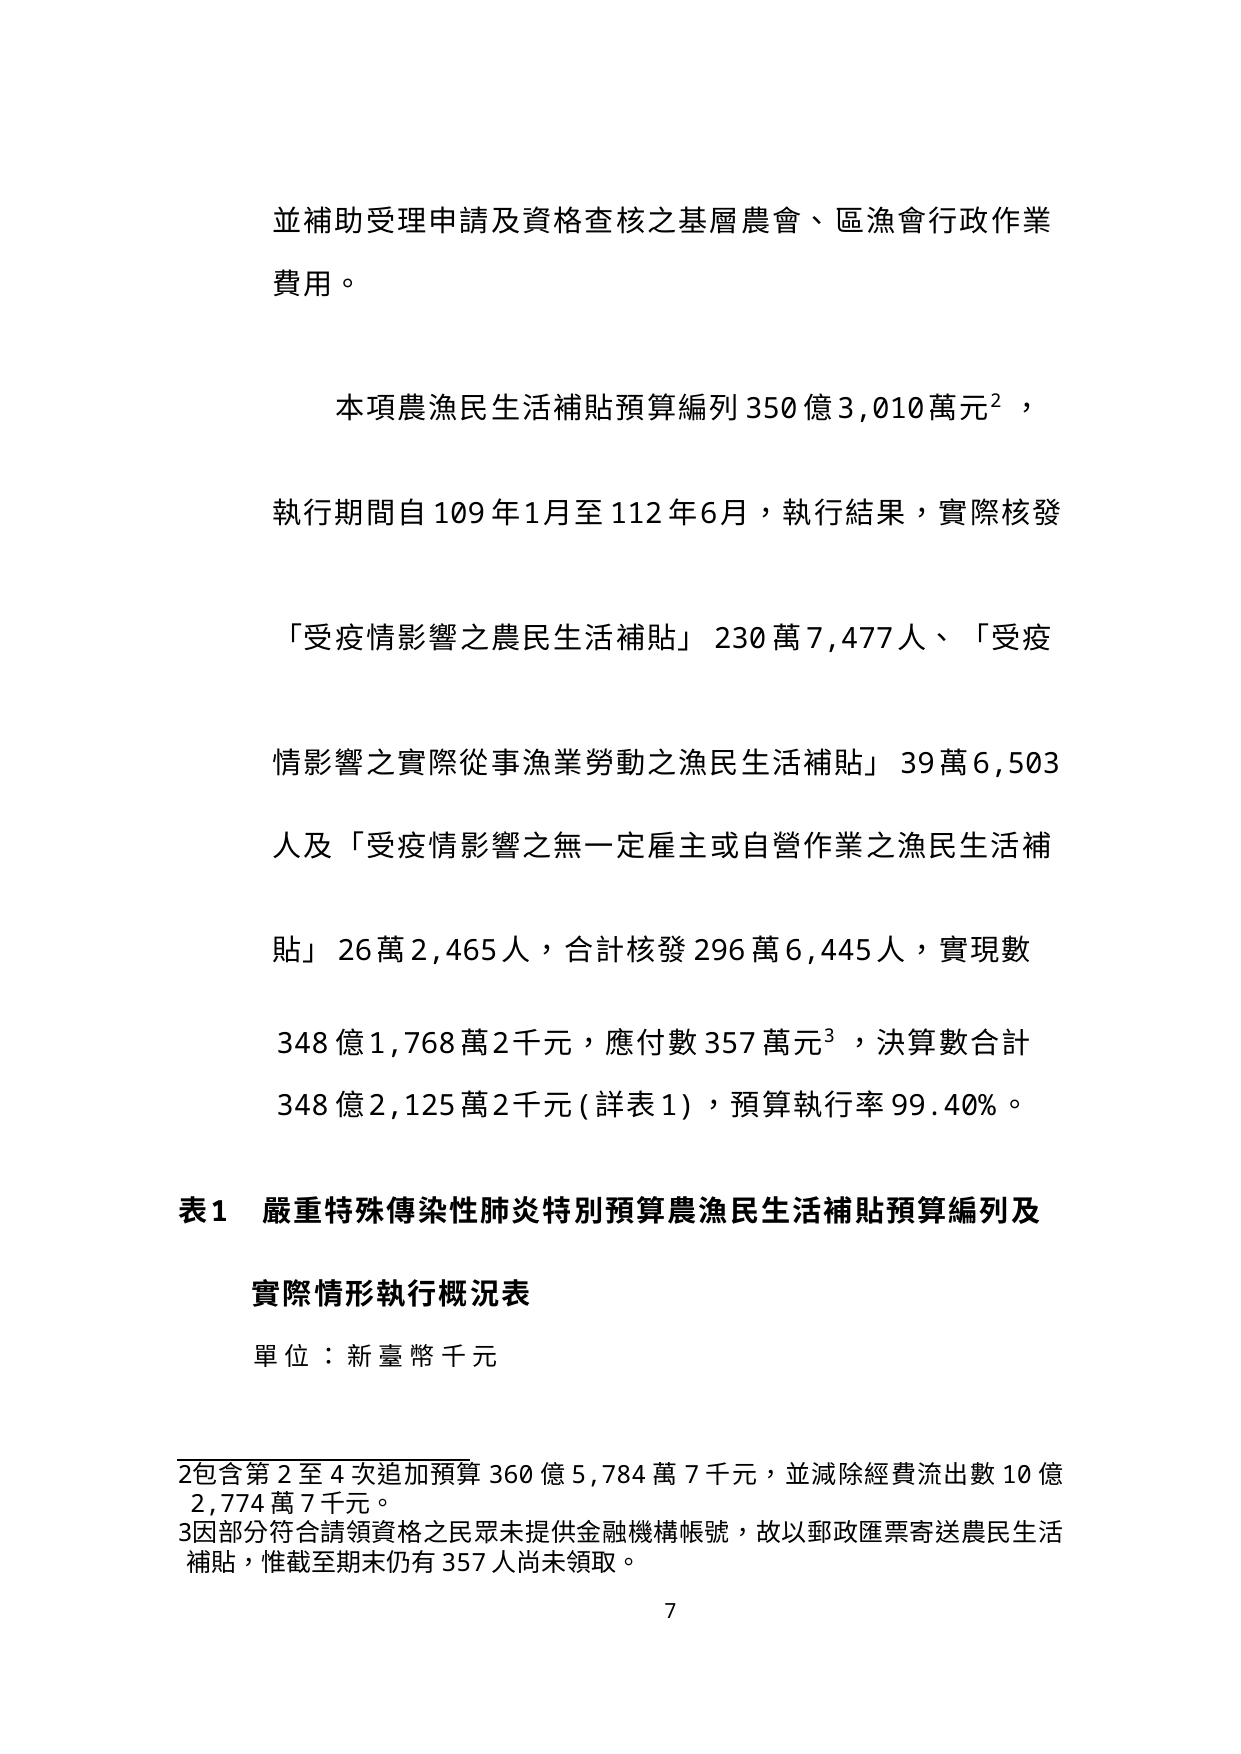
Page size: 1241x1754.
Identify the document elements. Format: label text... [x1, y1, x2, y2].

text 並補助受理申請及資格查核之基層農會、區漁會行政作業費用。 [266, 177, 1063, 302]
text 本項農漁民生活補貼預算編列350億3,010萬元，執行期間自109年1月至112年6月，執行結果，實際核發「受疫情影響之農民生活補貼」230萬7,477人、「受疫情影響之實際從事漁業勞動之漁民生活補貼」39萬6,503人及「受疫情影響之無一定雇主或自營作業之漁民生活補貼」26萬2,465人，合計核發296萬6,445人，實現數348億1,768萬2千元，應付數357萬元，決算數合計348億2,125萬2千元(詳表1)，預算執行率99.40%。 [266, 302, 1063, 1115]
text 包含第2至4次追加預算360億5,784萬7千元，並減除經費流出數10億2,774萬7千元。 [177, 1460, 1063, 1518]
text 因部分符合請領資格之民眾未提供金融機構帳號，故以郵政匯票寄送農民生活補貼，惟截至期末仍有357人尚未領取。 [177, 1518, 1063, 1577]
text 表1 嚴重特殊傳染性肺炎特別預算農漁民生活補貼預算編列及實際情形執行概況表 單位：新臺幣千元 [163, 1125, 1063, 1375]
